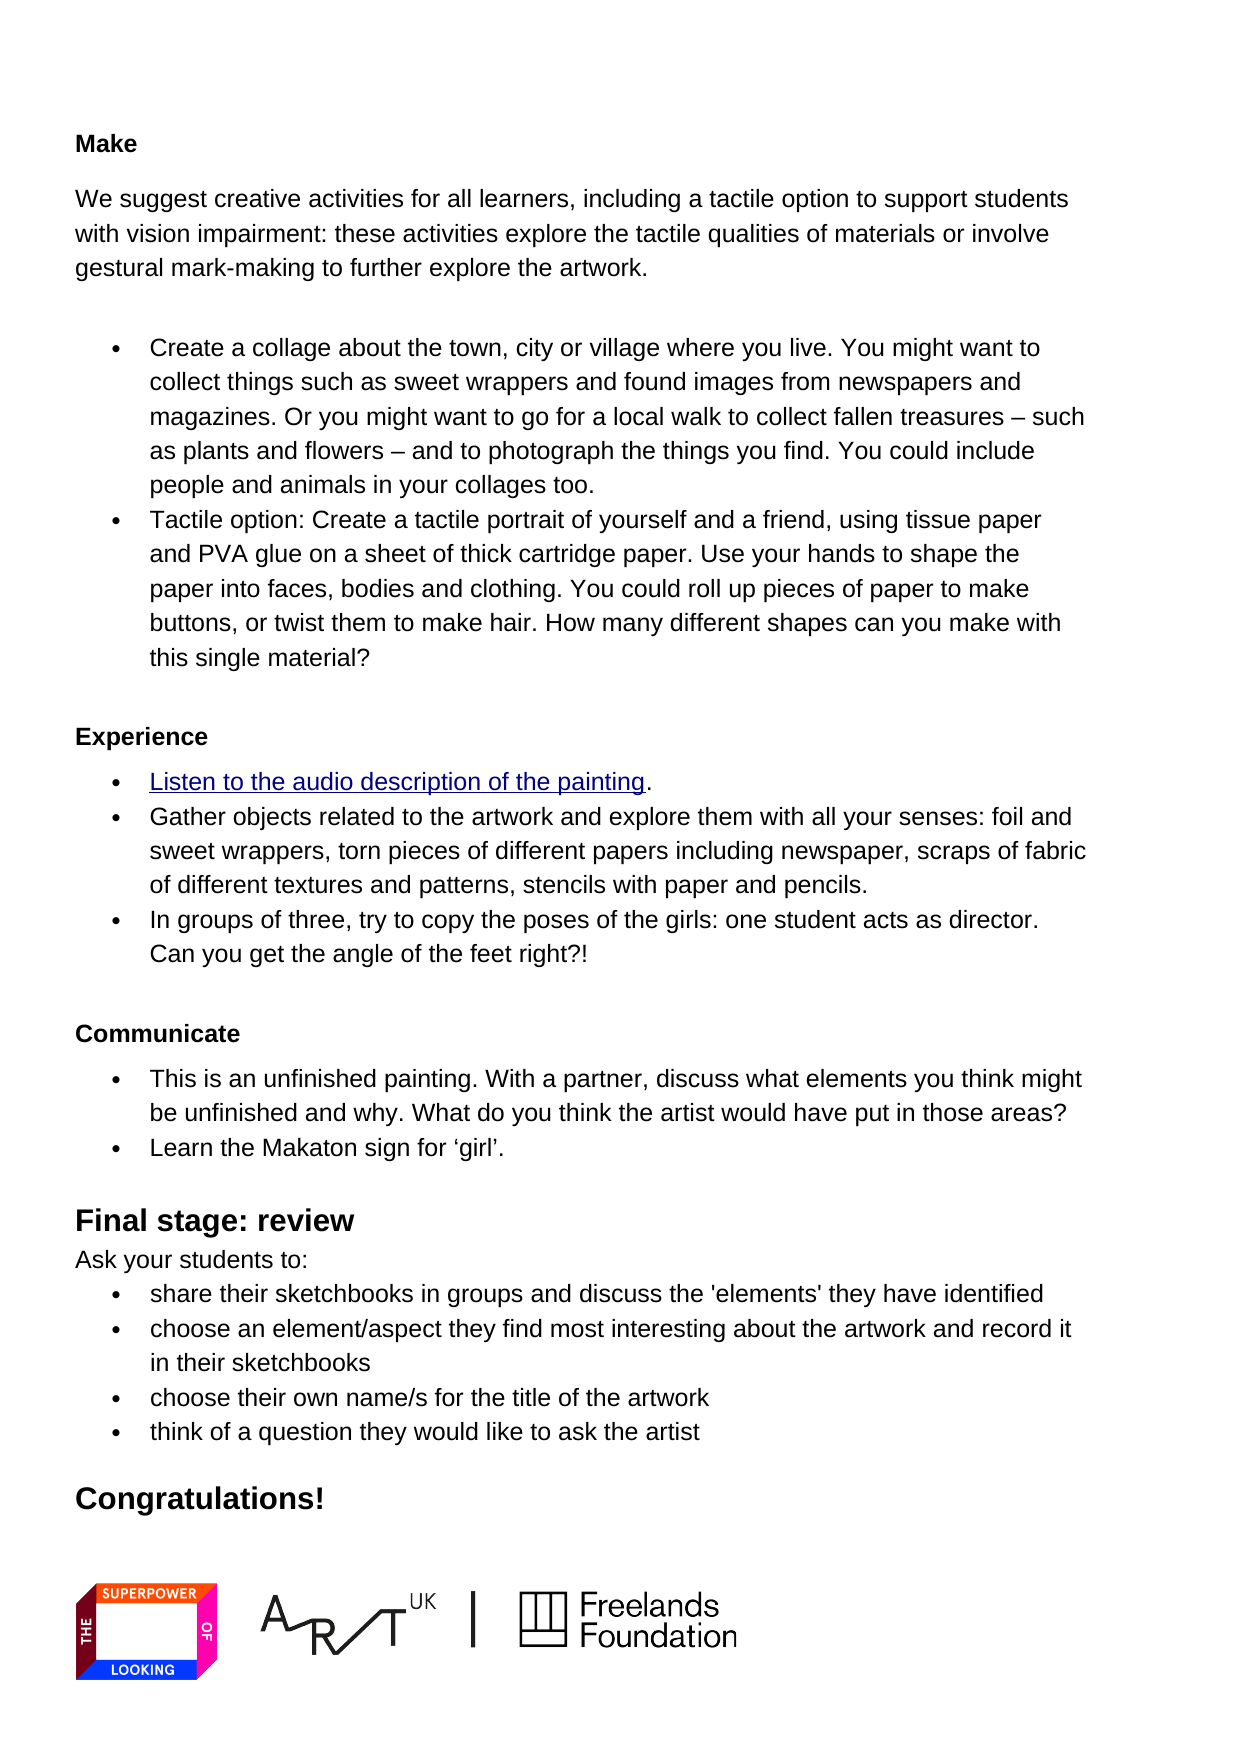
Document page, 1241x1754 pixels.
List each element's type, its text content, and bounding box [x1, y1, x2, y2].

list Create a collage about the town, city or village where you live. You might want to collect things such as sweet wrappers and found images from newspapers and magazines. Or you might want to go for a local walk to collect fallen treasures – such as plants and flowers – and to photograph the things you find. You could include people and animals in your collages too. [112, 332, 1090, 499]
list Gather objects related to the artwork and explore them with all your senses: foil and sweet wrappers, torn pieces of different papers including newspaper, scraps of fabric of different textures and patterns, stencils with paper and pencils. [112, 802, 1090, 899]
list choose their own name/s for the title of the artwork [112, 1383, 1090, 1411]
list choose an element/aspect they find most interesting about the artwork and record it in their sketchbooks [112, 1314, 1090, 1377]
text Make [75, 129, 1090, 158]
list This is an unfinished painting. With a partner, discuss what elements you think might be unfinished and why. What do you think the artist would have put in those areas? [112, 1064, 1090, 1127]
list share their sketchbooks in groups and discuss the 'elements' they have identified [112, 1279, 1090, 1308]
list Learn the Makaton sign for ‘girl’. [112, 1133, 1090, 1161]
list Listen to the audio description of the painting. [112, 767, 1090, 796]
text Final stage: review [75, 1202, 1090, 1238]
list think of a question they would like to ask the artist [112, 1417, 1090, 1446]
text Experience [75, 722, 1090, 751]
text Congratulations! [75, 1480, 1090, 1516]
list In groups of three, try to copy the poses of the girls: one student acts as director. Can you get the angle of the feet right?! [112, 905, 1090, 968]
list Tactile option: Create a tactile portrait of yourself and a friend, using tissue paper and PVA glue on a sheet of thick cartridge paper. Use your hands to shape the paper into faces, bodies and clothing. You could roll up pieces of paper to make buttons, or twist them to make hair. How many different shapes can you make with this single material? [112, 505, 1090, 672]
text We suggest creative activities for all learners, including a tactile option to support students with vision impairment: these activities explore the tactile qualities of materials or involve gestural mark-making to further explore the artwork. [75, 184, 1090, 282]
text Ask your students to: [75, 1245, 1090, 1273]
text Communicate [75, 1019, 1090, 1048]
